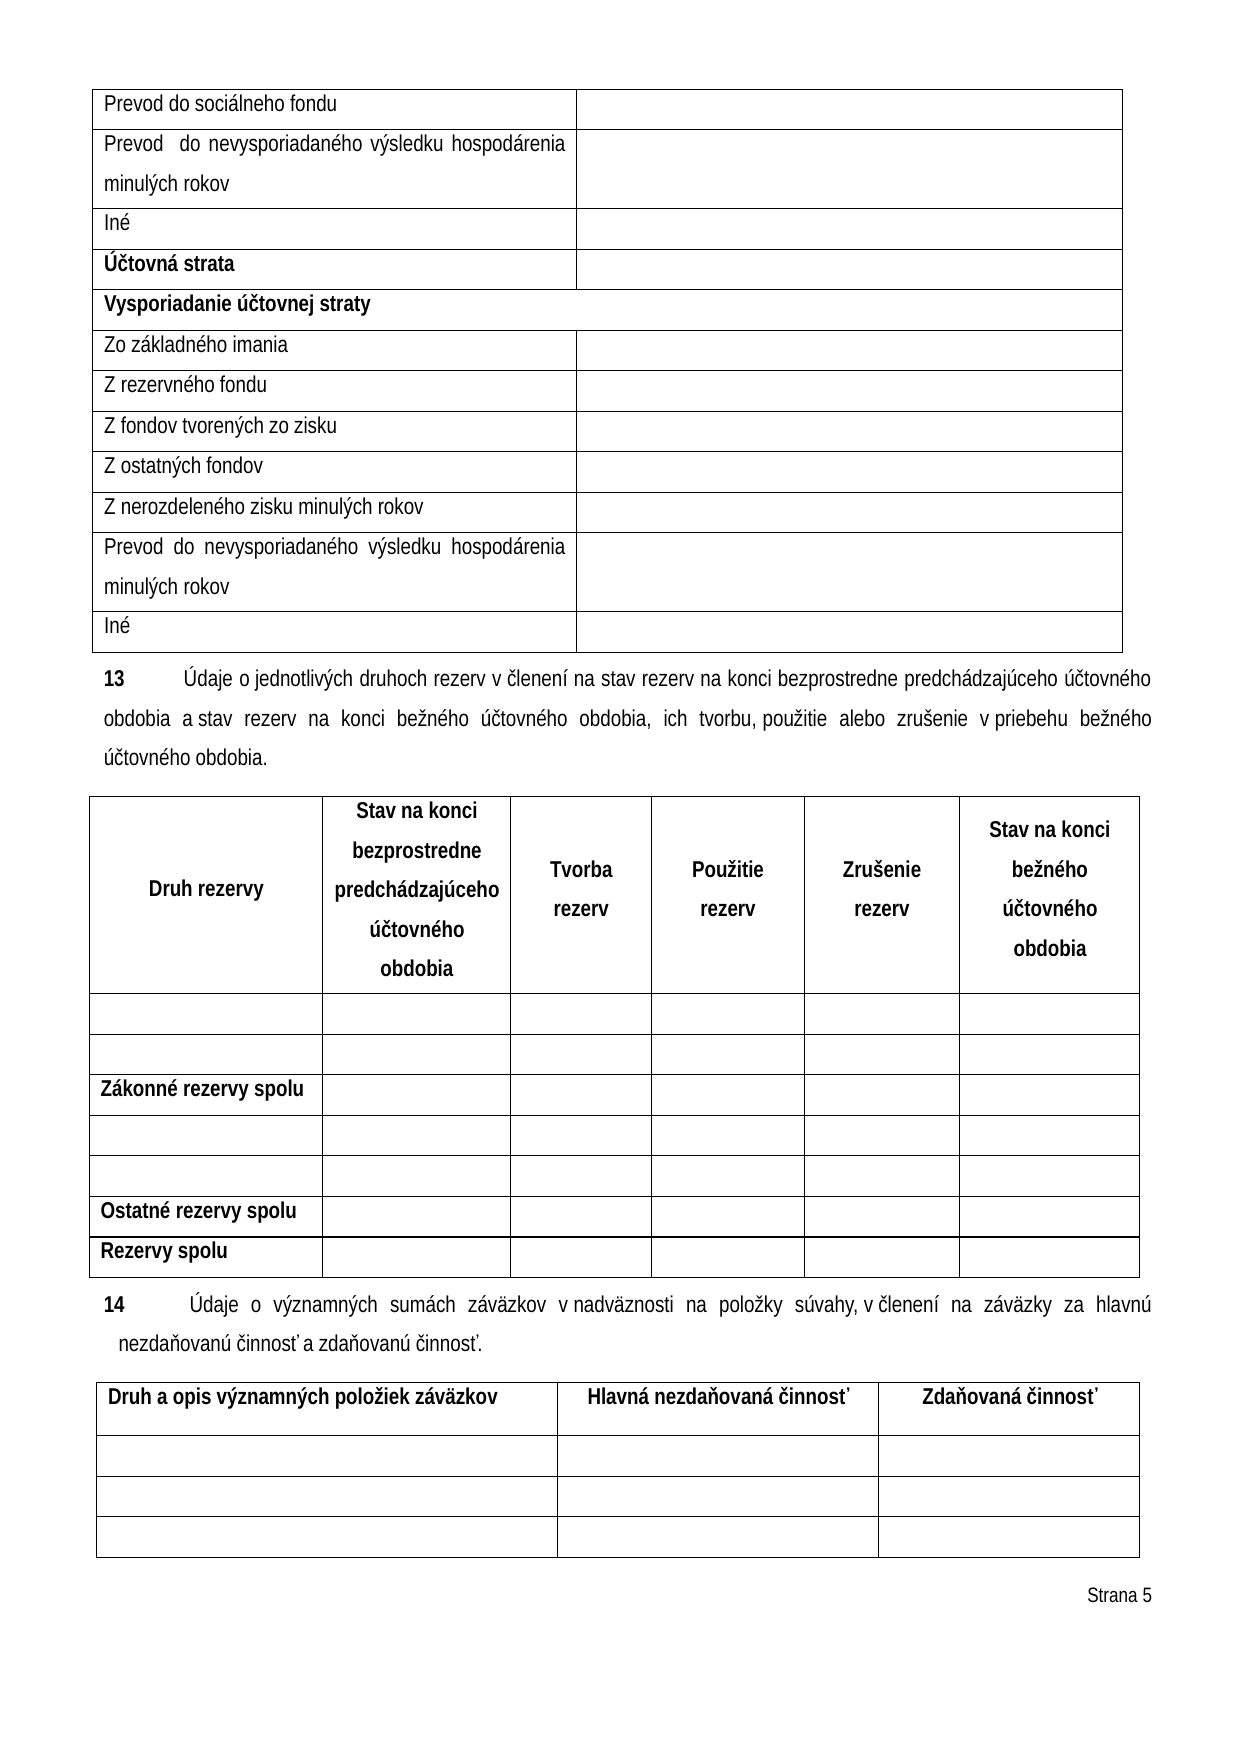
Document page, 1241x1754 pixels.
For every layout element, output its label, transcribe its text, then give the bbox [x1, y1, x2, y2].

table_cell [577, 412, 1122, 451]
table_cell Rezervy spolu [90, 1238, 322, 1277]
table_cell [90, 1156, 322, 1196]
table_cell [652, 994, 804, 1034]
table_cell [805, 1156, 959, 1196]
table_header Tvorba rezerv [511, 797, 651, 993]
table_cell [652, 1238, 804, 1277]
table_cell [90, 994, 322, 1034]
table_cell Zo základného imania [93, 331, 576, 370]
table_cell [323, 1238, 510, 1277]
table_cell [511, 1075, 651, 1115]
table_header Stav na konci bežného účtovného obdobia [960, 797, 1139, 993]
table_cell [577, 331, 1122, 370]
table_cell [652, 1197, 804, 1236]
table_cell [90, 1116, 322, 1155]
table_cell [577, 493, 1122, 532]
table_header Hlavná nezdaňovaná činnosť [558, 1383, 878, 1435]
table_cell [323, 1035, 510, 1074]
table_cell [323, 1156, 510, 1196]
table_cell Prevod do nevysporiadaného výsledku hospodárenia minulých rokov [93, 130, 576, 208]
table_header Druh a opis významných položiek záväzkov [97, 1383, 557, 1435]
table_cell [323, 1197, 510, 1236]
table_cell [323, 1116, 510, 1155]
table_cell [511, 1197, 651, 1236]
table_cell [97, 1477, 557, 1516]
table_cell [960, 1116, 1139, 1155]
table_header Druh rezervy [90, 797, 322, 993]
table_cell [511, 1238, 651, 1277]
table_cell [577, 250, 1122, 289]
table_cell [652, 1075, 804, 1115]
table_cell [558, 1477, 878, 1516]
table_cell [805, 1035, 959, 1074]
table_cell [323, 994, 510, 1034]
table_cell [511, 1116, 651, 1155]
table_cell Účtovná strata [93, 250, 576, 289]
table_cell Vysporiadanie účtovnej straty [93, 290, 1122, 329]
table_cell Prevod do sociálneho fondu [93, 90, 576, 129]
table_header Zdaňovaná činnosť [879, 1383, 1139, 1435]
table_cell [323, 1075, 510, 1115]
table_cell [805, 994, 959, 1034]
table_cell [511, 994, 651, 1034]
table_cell [511, 1156, 651, 1196]
table_cell Z rezervného fondu [93, 371, 576, 411]
table_cell Ostatné rezervy spolu [90, 1197, 322, 1236]
table_cell [879, 1477, 1139, 1516]
table_cell [960, 1156, 1139, 1196]
table_cell [652, 1035, 804, 1074]
table_header Stav na konci bezprostredne predchádzajúceho účtovného obdobia [323, 797, 510, 993]
table_cell [97, 1517, 557, 1557]
table_cell [960, 1238, 1139, 1277]
table_cell [577, 130, 1122, 208]
table_cell [652, 1156, 804, 1196]
list Údaje o jednotlivých druhoch rezerv v členení na stav rezerv na konci bezprostredne predchádzajúceho účtovného obdobia a stav rezerv na konci bežného účtovného obdobia, ich tvorbu, použitie alebo zrušenie v priebehu bežného účtovného obdobia. [103, 665, 1152, 770]
table_cell [805, 1197, 959, 1236]
list Údaje o významných sumách záväzkov v nadväznosti na položky súvahy, v členení na záväzky za hlavnú nezdaňovanú činnosť a zdaňovanú činnosť. [103, 1291, 1152, 1356]
table_cell [805, 1116, 959, 1155]
table_cell Z nerozdeleného zisku minulých rokov [93, 493, 576, 532]
table_cell [805, 1075, 959, 1115]
table_cell [960, 1075, 1139, 1115]
table_cell [558, 1436, 878, 1476]
table_cell [511, 1035, 651, 1074]
table_cell [879, 1436, 1139, 1476]
table_cell [577, 452, 1122, 492]
table_cell Prevod do nevysporiadaného výsledku hospodárenia minulých rokov [93, 533, 576, 611]
table_cell [652, 1116, 804, 1155]
table_cell Z fondov tvorených zo zisku [93, 412, 576, 451]
table_cell [577, 612, 1122, 652]
table_cell [558, 1517, 878, 1557]
table_cell Iné [93, 209, 576, 248]
table_cell [577, 209, 1122, 248]
table_cell [577, 90, 1122, 129]
table_header Použitie rezerv [652, 797, 804, 993]
table_cell Zákonné rezervy spolu [90, 1075, 322, 1115]
table_cell [97, 1436, 557, 1476]
table_cell [805, 1238, 959, 1277]
table_cell Z ostatných fondov [93, 452, 576, 492]
table_header Zrušenie rezerv [805, 797, 959, 993]
table_cell [879, 1517, 1139, 1557]
table_cell [960, 994, 1139, 1034]
table_cell [960, 1197, 1139, 1236]
table_cell [577, 533, 1122, 611]
table_cell [577, 371, 1122, 411]
table_cell [90, 1035, 322, 1074]
table_cell Iné [93, 612, 576, 652]
table_cell [960, 1035, 1139, 1074]
